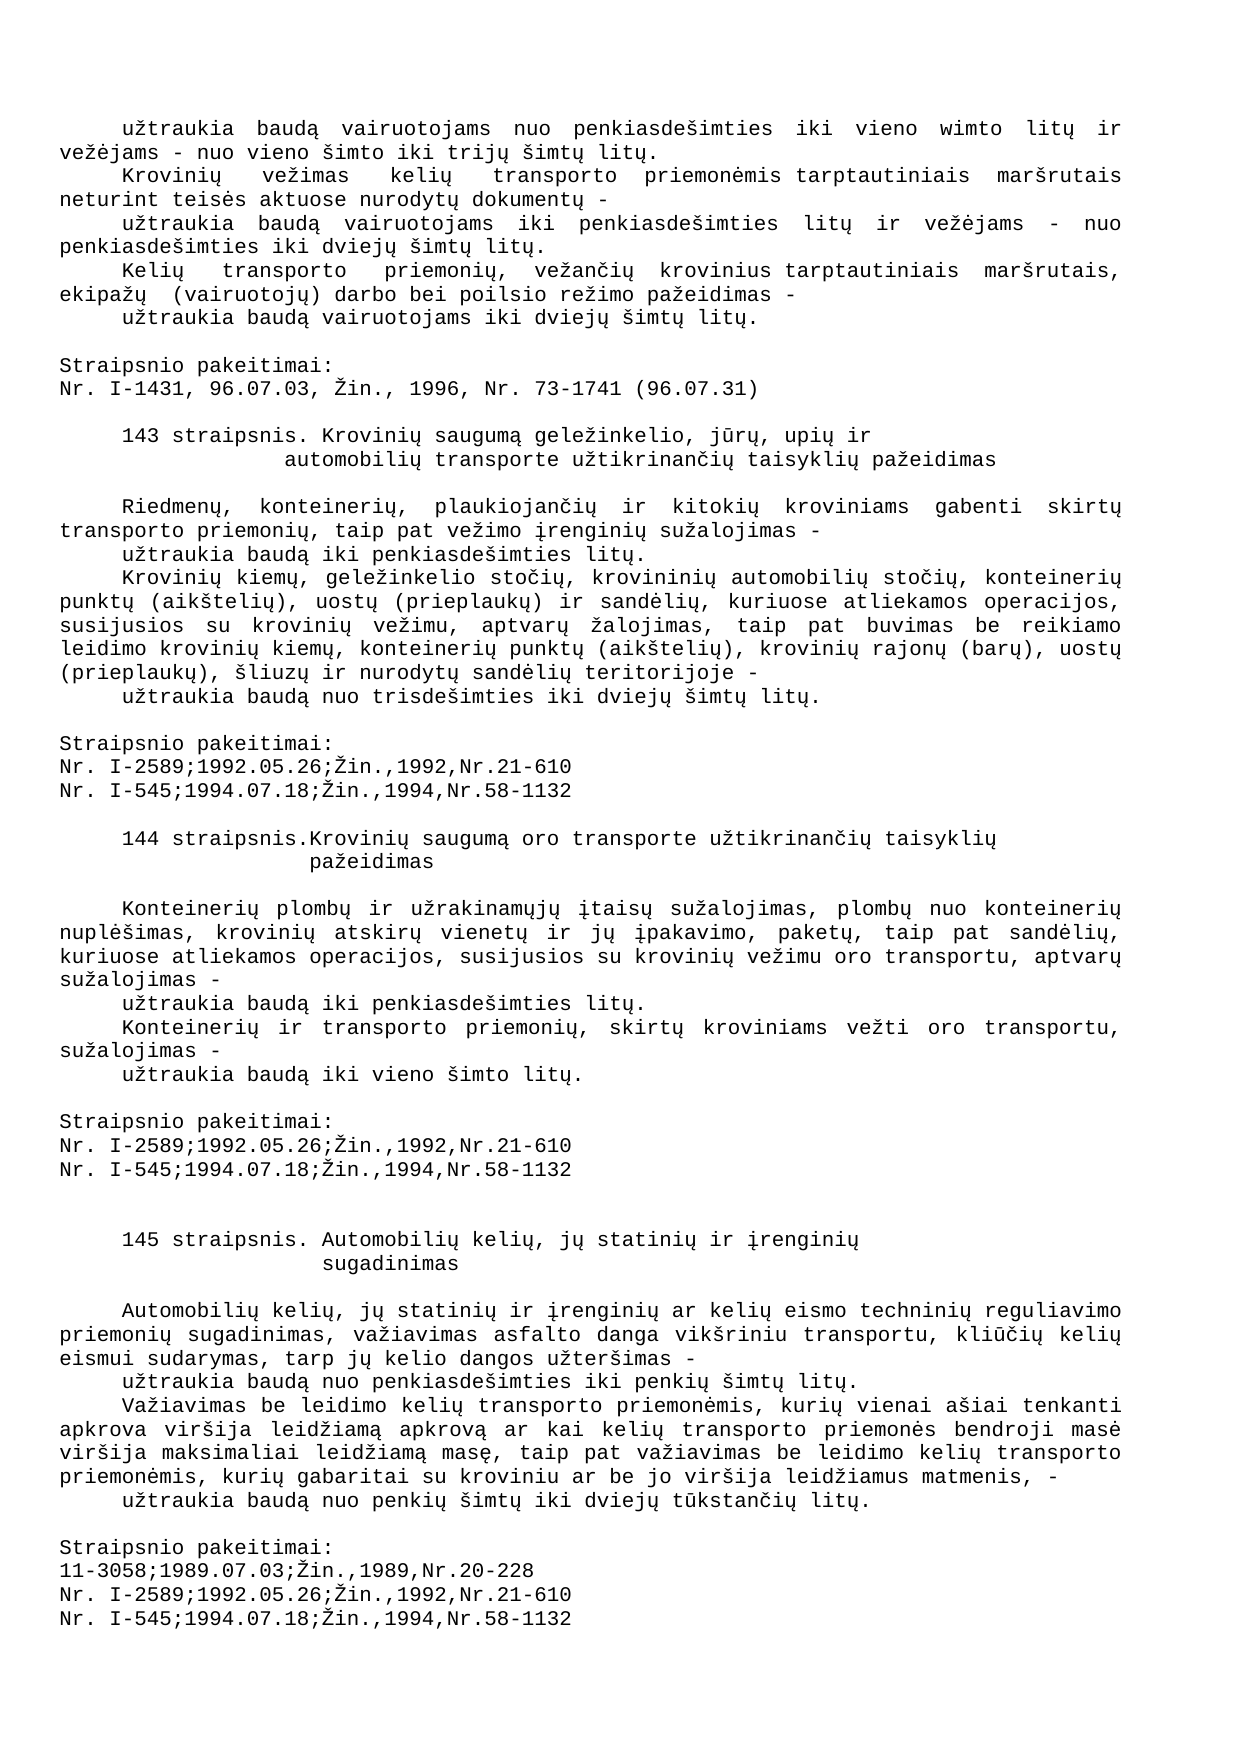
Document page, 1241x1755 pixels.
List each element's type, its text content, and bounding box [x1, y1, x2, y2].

text automobilių transporte užtikrinančių taisyklių pažeidimas [59, 449, 1122, 473]
text 145 straipsnis. Automobilių kelių, jų statinių ir įrenginių [59, 1229, 1122, 1253]
text užtraukia baudą iki penkiasdešimties litų. [59, 544, 1122, 567]
text Nr. I-2589;1992.05.26;Žin.,1992,Nr.21-610 [59, 757, 1122, 780]
text 143 straipsnis. Krovinių saugumą geležinkelio, jūrų, upių ir [59, 426, 1122, 449]
text Straipsnio pakeitimai: [59, 1537, 1122, 1561]
text Krovinių kiemų, geležinkelio stočių, krovininių automobilių stočių, konteinerių punktų (aikštelių), uostų (prieplaukų) ir sandėlių, kuriuose atliekamos operacijos, susijusios su krovinių vežimu, aptvarų žalojimas, taip pat buvimas be reikiamo leidimo krovinių kiemų, konteinerių punktų (aikštelių), krovinių rajonų (barų), uostų (prieplaukų), šliuzų ir nurodytų sandėlių teritorijoje - [59, 567, 1122, 686]
text Nr. I-545;1994.07.18;Žin.,1994,Nr.58-1132 [59, 1158, 1122, 1182]
text Konteinerių ir transporto priemonių, skirtų kroviniams vežti oro transportu, sužalojimas - [59, 1017, 1122, 1064]
text Nr. I-2589;1992.05.26;Žin.,1992,Nr.21-610 [59, 1584, 1122, 1608]
text Nr. I-1431, 96.07.03, Žin., 1996, Nr. 73-1741 (96.07.31) [59, 378, 1122, 402]
text Nr. I-545;1994.07.18;Žin.,1994,Nr.58-1132 [59, 780, 1122, 804]
text užtraukia baudą vairuotojams iki dviejų šimtų litų. [59, 307, 1122, 331]
text užtraukia baudą nuo trisdešimties iki dviejų šimtų litų. [59, 686, 1122, 709]
text pažeidimas [59, 851, 1122, 875]
text Konteinerių plombų ir užrakinamųjų įtaisų sužalojimas, plombų nuo konteinerių nuplėšimas, krovinių atskirų vienetų ir jų įpakavimo, paketų, taip pat sandėlių, kuriuose atliekamos operacijos, susijusios su krovinių vežimu oro transportu, aptvarų sužalojimas - [59, 898, 1122, 993]
text Važiavimas be leidimo kelių transporto priemonėmis, kurių vienai ašiai tenkanti apkrova viršija leidžiamą apkrovą ar kai kelių transporto priemonės bendroji masė viršija maksimaliai leidžiamą masę, taip pat važiavimas be leidimo kelių transporto priemonėmis, kurių gabaritai su kroviniu ar be jo viršija leidžiamus matmenis, - [59, 1395, 1122, 1489]
text Automobilių kelių, jų statinių ir įrenginių ar kelių eismo techninių reguliavimo priemonių sugadinimas, važiavimas asfalto danga vikšriniu transportu, kliūčių kelių eismui sudarymas, tarp jų kelio dangos užteršimas - [59, 1300, 1122, 1371]
text Krovinių vežimas kelių transporto priemonėmis tarptautiniais maršrutais neturint teisės aktuose nurodytų dokumentų - [59, 165, 1122, 213]
text užtraukia baudą vairuotojams nuo penkiasdešimties iki vieno wimto litų ir vežėjams - nuo vieno šimto iki trijų šimtų litų. [59, 118, 1122, 165]
text užtraukia baudą iki vieno šimto litų. [59, 1064, 1122, 1088]
text Riedmenų, konteinerių, plaukiojančių ir kitokių kroviniams gabenti skirtų transporto priemonių, taip pat vežimo įrenginių sužalojimas - [59, 496, 1122, 544]
text Nr. I-2589;1992.05.26;Žin.,1992,Nr.21-610 [59, 1135, 1122, 1158]
text 11-3058;1989.07.03;Žin.,1989,Nr.20-228 [59, 1561, 1122, 1584]
text užtraukia baudą iki penkiasdešimties litų. [59, 993, 1122, 1017]
text Nr. I-545;1994.07.18;Žin.,1994,Nr.58-1132 [59, 1608, 1122, 1631]
text Straipsnio pakeitimai: [59, 733, 1122, 757]
text užtraukia baudą nuo penkių šimtų iki dviejų tūkstančių litų. [59, 1489, 1122, 1513]
text Kelių transporto priemonių, vežančių krovinius tarptautiniais maršrutais, ekipažų (vairuotojų) darbo bei poilsio režimo pažeidimas - [59, 260, 1122, 307]
text užtraukia baudą nuo penkiasdešimties iki penkių šimtų litų. [59, 1371, 1122, 1395]
text užtraukia baudą vairuotojams iki penkiasdešimties litų ir vežėjams - nuo penkiasdešimties iki dviejų šimtų litų. [59, 213, 1122, 260]
text Straipsnio pakeitimai: [59, 1111, 1122, 1135]
text sugadinimas [59, 1253, 1122, 1277]
text Straipsnio pakeitimai: [59, 354, 1122, 378]
text 144 straipsnis.Krovinių saugumą oro transporte užtikrinančių taisyklių [59, 827, 1122, 851]
